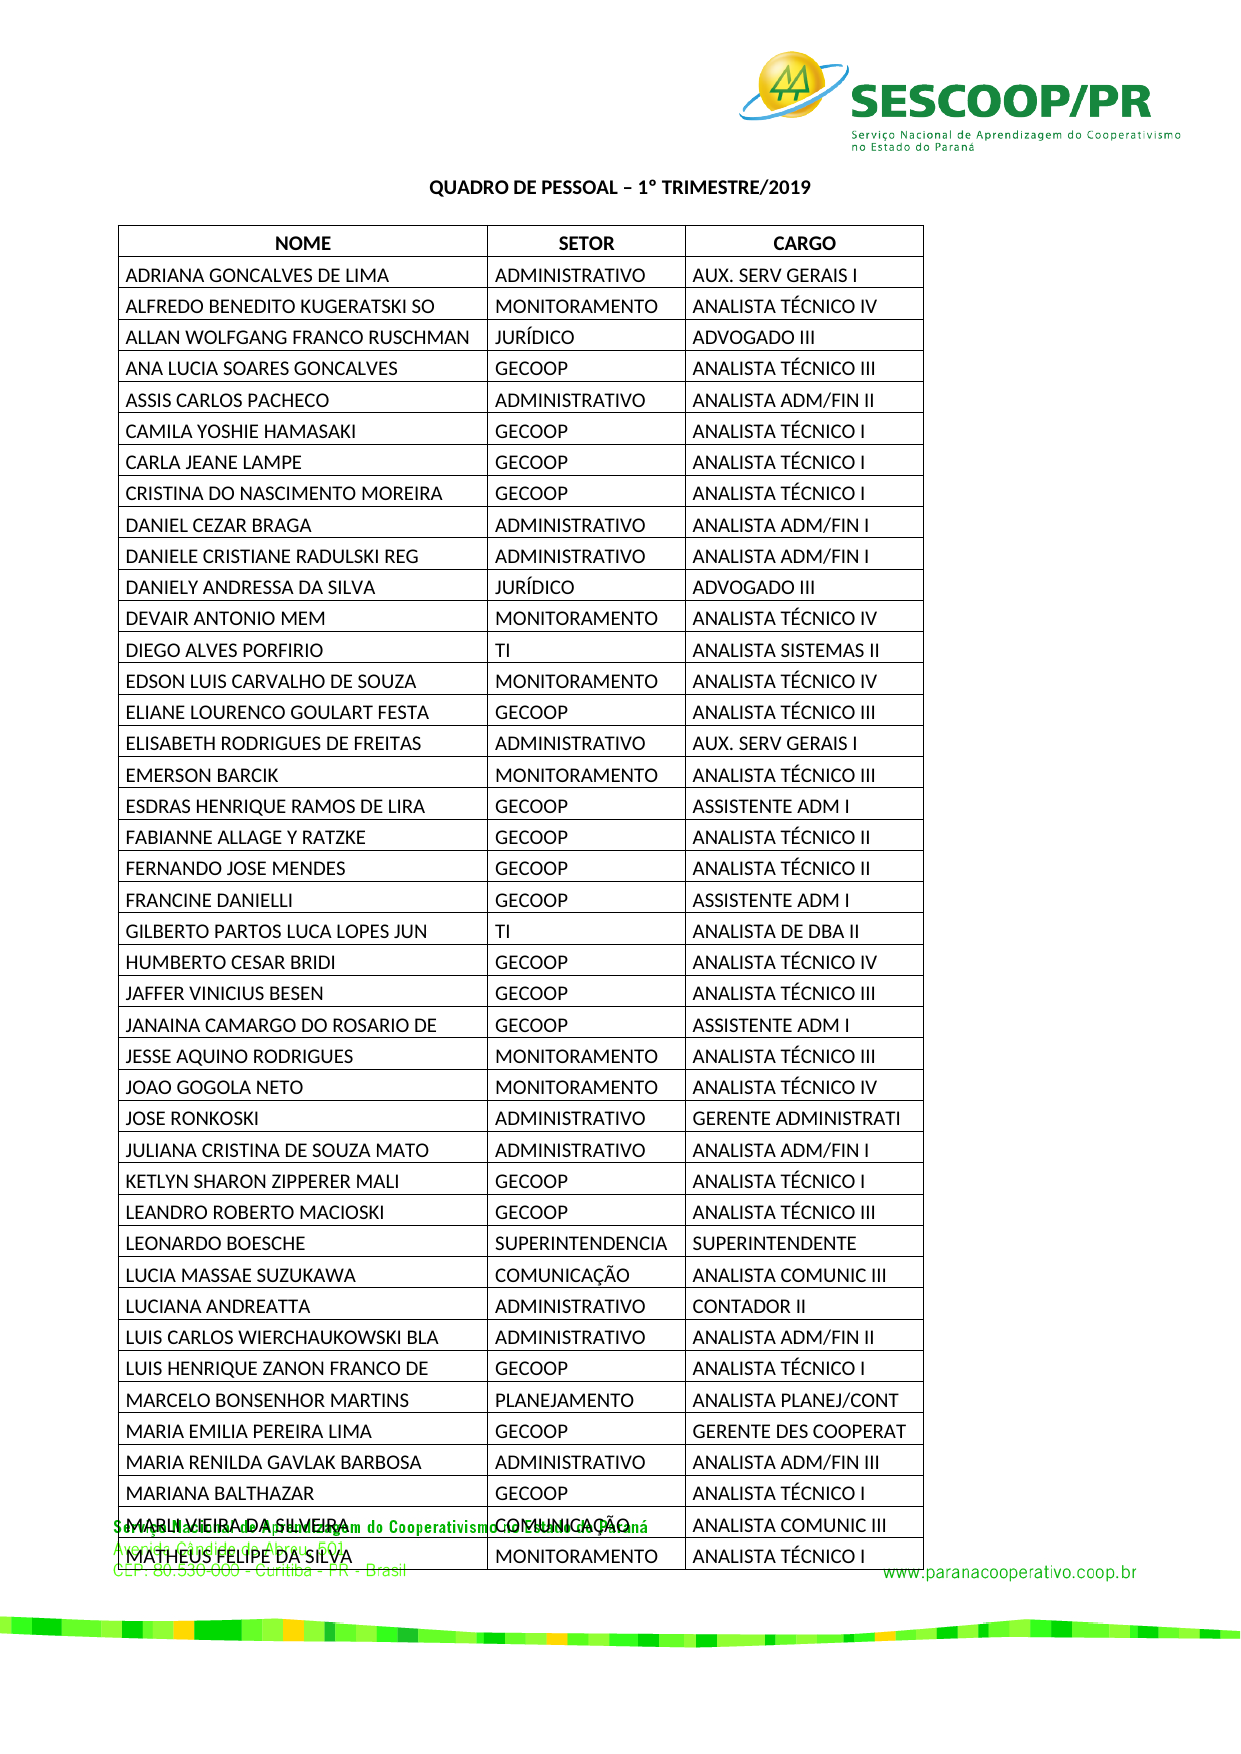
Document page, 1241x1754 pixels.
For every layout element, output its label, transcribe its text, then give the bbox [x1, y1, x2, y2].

table_cell ANALISTA TÉCNICO III [686, 976, 923, 1006]
table_cell ANALISTA ADM/FIN I [686, 538, 923, 568]
table_cell JANAINA CAMARGO DO ROSARIO DE [119, 1007, 487, 1037]
table_cell ANALISTA TÉCNICO III [686, 351, 923, 381]
table_cell DANIEL CEZAR BRAGA [119, 507, 487, 537]
table_cell GECOOP [488, 1163, 685, 1193]
table_cell GECOOP [488, 820, 685, 850]
table_cell ADMINISTRATIVO [488, 1288, 685, 1318]
table_cell JOSE RONKOSKI [119, 1101, 487, 1131]
table_cell CRISTINA DO NASCIMENTO MOREIRA [119, 476, 487, 506]
table_cell LUCIA MASSAE SUZUKAWA [119, 1257, 487, 1287]
table_cell ALFREDO BENEDITO KUGERATSKI SO [119, 288, 487, 318]
table_cell ANALISTA TÉCNICO I [686, 1351, 923, 1381]
table_cell ALLAN WOLFGANG FRANCO RUSCHMAN [119, 320, 487, 350]
table_cell GILBERTO PARTOS LUCA LOPES JUN [119, 913, 487, 943]
table_cell ANALISTA TÉCNICO IV [686, 288, 923, 318]
table_cell ANALISTA DE DBA II [686, 913, 923, 943]
table_cell JURÍDICO [488, 570, 685, 600]
table_cell AUX. SERV GERAIS I [686, 257, 923, 287]
table_cell ANALISTA TÉCNICO III [686, 695, 923, 725]
table_cell LUCIANA ANDREATTA [119, 1288, 487, 1318]
table_cell MARIA EMILIA PEREIRA LIMA [119, 1413, 487, 1443]
table_header SETOR [488, 226, 685, 256]
table_cell MONITORAMENTO [488, 1070, 685, 1100]
table_cell EMERSON BARCIK [119, 757, 487, 787]
table_cell GECOOP [488, 851, 685, 881]
table_cell HUMBERTO CESAR BRIDI [119, 945, 487, 975]
text QUADRO DE PESSOAL – 1º TRIMESTRE/2019 [118, 174, 1122, 199]
table_cell ANALISTA ADM/FIN II [686, 1320, 923, 1350]
table_cell ANALISTA TÉCNICO IV [686, 663, 923, 693]
table_cell ADRIANA GONCALVES DE LIMA [119, 257, 487, 287]
table_cell GECOOP [488, 945, 685, 975]
table_cell CONTADOR II [686, 1288, 923, 1318]
table_cell GECOOP [488, 976, 685, 1006]
table_cell ANALISTA COMUNIC III [686, 1257, 923, 1287]
table_cell SUPERINTENDENCIA [488, 1226, 685, 1256]
table_cell CARLA JEANE LAMPE [119, 445, 487, 475]
table_header CARGO [686, 226, 923, 256]
table_cell GECOOP [488, 351, 685, 381]
table_cell ELIANE LOURENCO GOULART FESTA [119, 695, 487, 725]
table_cell ADMINISTRATIVO [488, 382, 685, 412]
table_cell ADMINISTRATIVO [488, 1445, 685, 1462]
table_cell LEONARDO BOESCHE [119, 1226, 487, 1256]
table_cell FERNANDO JOSE MENDES [119, 851, 487, 881]
table_cell ANALISTA TÉCNICO I [686, 445, 923, 475]
table_cell ASSISTENTE ADM I [686, 882, 923, 912]
table_cell ADMINISTRATIVO [488, 1132, 685, 1162]
table_cell TI [488, 632, 685, 662]
table_cell ADMINISTRATIVO [488, 1320, 685, 1350]
table_cell GECOOP [488, 413, 685, 443]
table_cell GECOOP [488, 1413, 685, 1443]
table_cell GECOOP [488, 882, 685, 912]
table_cell ADMINISTRATIVO [488, 538, 685, 568]
table_cell MONITORAMENTO [488, 663, 685, 693]
table_cell GECOOP [488, 476, 685, 506]
table_cell GECOOP [488, 788, 685, 818]
table_cell ESDRAS HENRIQUE RAMOS DE LIRA [119, 788, 487, 818]
table_cell DIEGO ALVES PORFIRIO [119, 632, 487, 662]
table_cell ANALISTA PLANEJ/CONT [686, 1382, 923, 1412]
table_cell ANALISTA TÉCNICO IV [686, 601, 923, 631]
table_cell ASSISTENTE ADM I [686, 1007, 923, 1037]
table_cell GECOOP [488, 1195, 685, 1225]
table_cell ANALISTA TÉCNICO I [686, 413, 923, 443]
table_header NOME [119, 226, 487, 256]
table_cell JURÍDICO [488, 320, 685, 350]
table_cell MONITORAMENTO [488, 1038, 685, 1068]
table_cell JESSE AQUINO RODRIGUES [119, 1038, 487, 1068]
table_cell DANIELE CRISTIANE RADULSKI REG [119, 538, 487, 568]
table_cell GERENTE ADMINISTRATI [686, 1101, 923, 1131]
table_cell ANALISTA TÉCNICO IV [686, 1070, 923, 1100]
table_cell KETLYN SHARON ZIPPERER MALI [119, 1163, 487, 1193]
table_cell JAFFER VINICIUS BESEN [119, 976, 487, 1006]
table_cell FRANCINE DANIELLI [119, 882, 487, 912]
table_cell GECOOP [488, 1007, 685, 1037]
table_cell JULIANA CRISTINA DE SOUZA MATO [119, 1132, 487, 1162]
table_cell ASSISTENTE ADM I [686, 788, 923, 818]
table_cell LEANDRO ROBERTO MACIOSKI [119, 1195, 487, 1225]
table_cell TI [488, 913, 685, 943]
table_cell GERENTE DES COOPERAT [686, 1413, 923, 1443]
table_cell ANALISTA TÉCNICO III [686, 1195, 923, 1225]
table_cell EDSON LUIS CARVALHO DE SOUZA [119, 663, 487, 693]
table_cell ANALISTA TÉCNICO I [686, 1163, 923, 1193]
table_cell CAMILA YOSHIE HAMASAKI [119, 413, 487, 443]
table_cell ADMINISTRATIVO [488, 257, 685, 287]
table_cell DEVAIR ANTONIO MEM [119, 601, 487, 631]
table_cell AUX. SERV GERAIS I [686, 726, 923, 756]
table_cell ADMINISTRATIVO [488, 507, 685, 537]
table_cell COMUNICAÇÃO [488, 1257, 685, 1287]
table_cell ANALISTA TÉCNICO IV [686, 945, 923, 975]
table_cell ADVOGADO III [686, 570, 923, 600]
table_cell LUIS CARLOS WIERCHAUKOWSKI BLA [119, 1320, 487, 1350]
table_cell ANALISTA TÉCNICO I [686, 476, 923, 506]
table_cell ASSIS CARLOS PACHECO [119, 382, 487, 412]
table_cell DANIELY ANDRESSA DA SILVA [119, 570, 487, 600]
table_cell SUPERINTENDENTE [686, 1226, 923, 1256]
table_cell GECOOP [488, 1351, 685, 1381]
table_cell PLANEJAMENTO [488, 1382, 685, 1412]
table_cell ELISABETH RODRIGUES DE FREITAS [119, 726, 487, 756]
table_cell ANALISTA TÉCNICO II [686, 820, 923, 850]
table_cell ANALISTA ADM/FIN II [686, 382, 923, 412]
table_cell GECOOP [488, 695, 685, 725]
table_cell GECOOP [488, 445, 685, 475]
table_cell LUIS HENRIQUE ZANON FRANCO DE [119, 1351, 487, 1381]
table_cell ANALISTA ADM/FIN III [686, 1445, 923, 1462]
table_cell ANALISTA TÉCNICO II [686, 851, 923, 881]
table_cell ADMINISTRATIVO [488, 1101, 685, 1131]
table_cell ADVOGADO III [686, 320, 923, 350]
table_cell MONITORAMENTO [488, 757, 685, 787]
table_cell ANALISTA TÉCNICO III [686, 757, 923, 787]
table_cell MARCELO BONSENHOR MARTINS [119, 1382, 487, 1412]
table_cell MARIA RENILDA GAVLAK BARBOSA [119, 1445, 487, 1462]
table_cell ADMINISTRATIVO [488, 726, 685, 756]
table_cell MONITORAMENTO [488, 288, 685, 318]
table_cell FABIANNE ALLAGE Y RATZKE [119, 820, 487, 850]
table_cell ANALISTA ADM/FIN I [686, 507, 923, 537]
table_cell JOAO GOGOLA NETO [119, 1070, 487, 1100]
table_cell ANALISTA ADM/FIN I [686, 1132, 923, 1162]
table_cell MONITORAMENTO [488, 601, 685, 631]
table_cell ANALISTA TÉCNICO III [686, 1038, 923, 1068]
table_cell ANA LUCIA SOARES GONCALVES [119, 351, 487, 381]
table_cell ANALISTA SISTEMAS II [686, 632, 923, 662]
